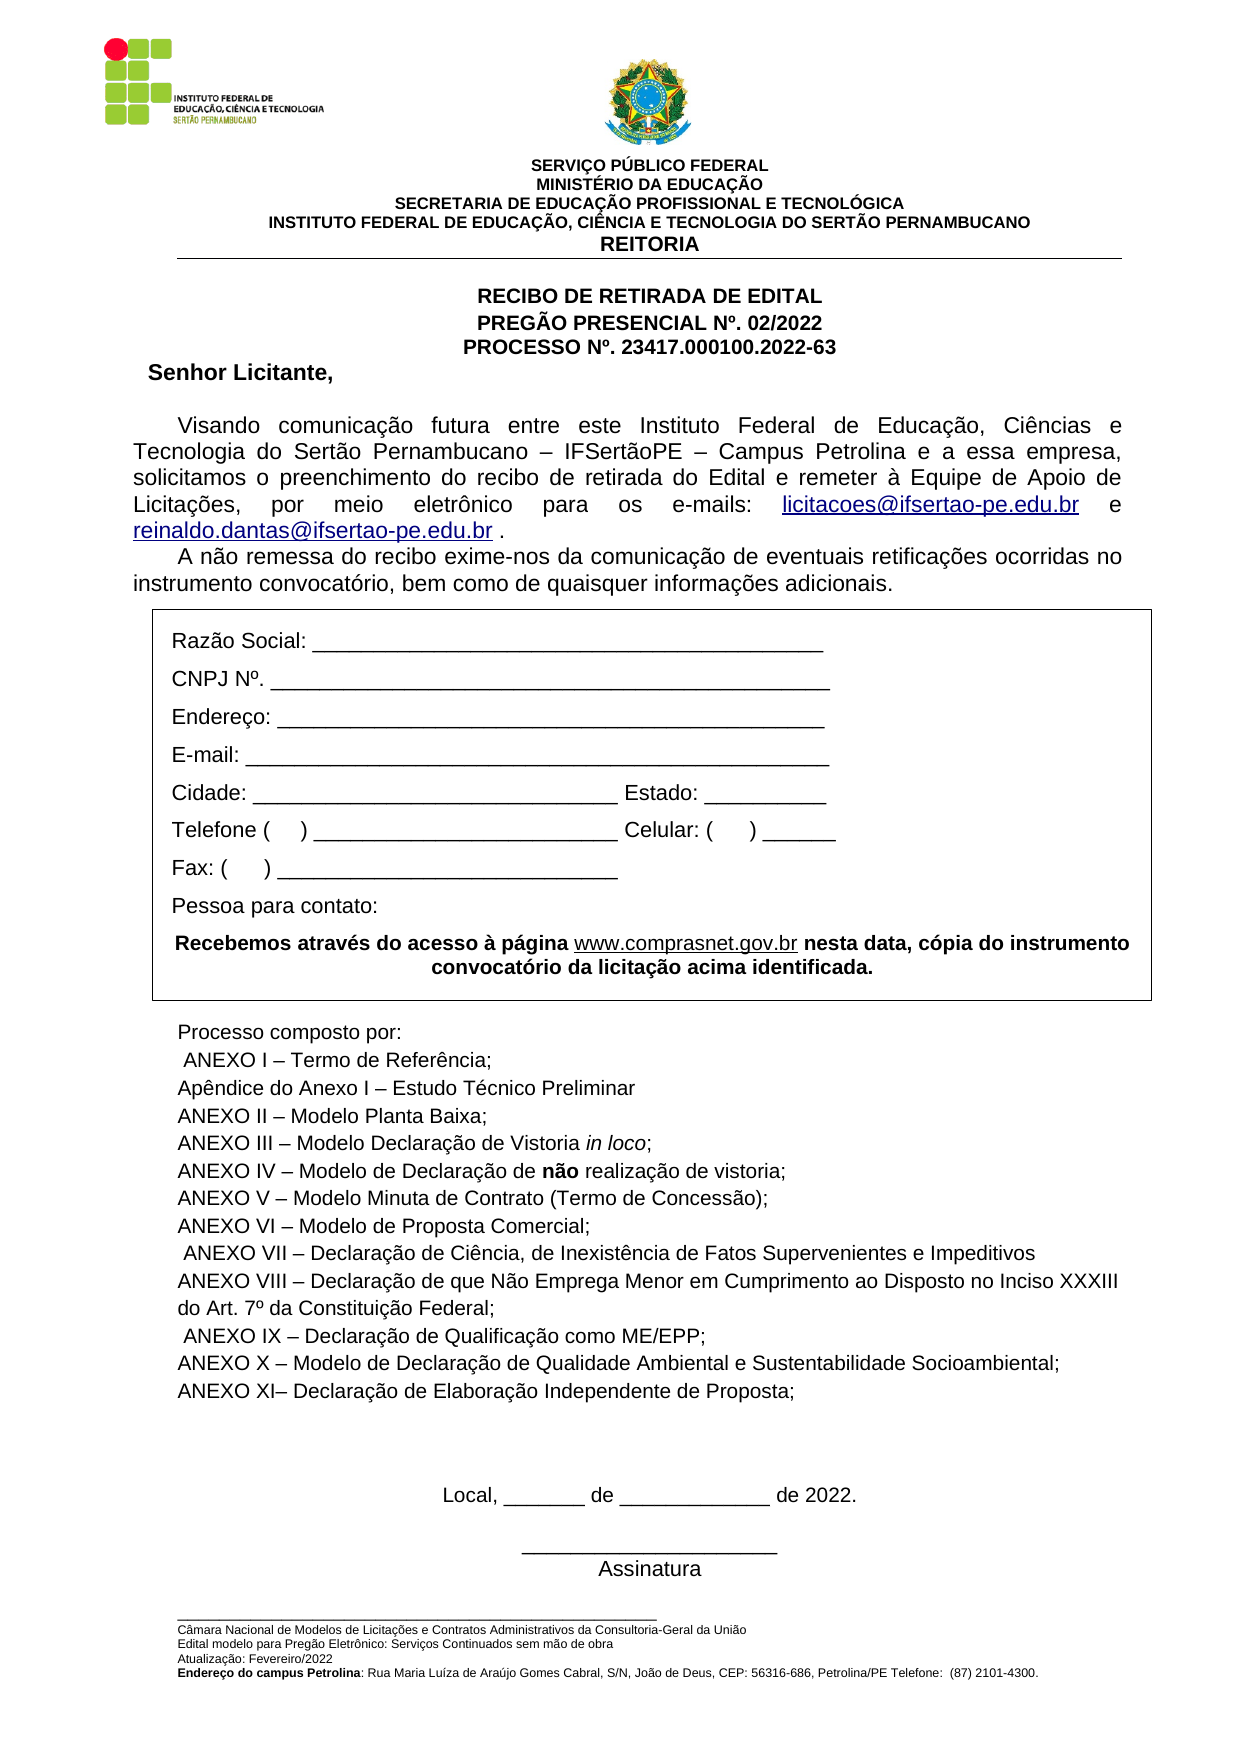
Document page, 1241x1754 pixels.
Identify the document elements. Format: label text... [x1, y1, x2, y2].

text Endereço: _____________________________________________ [171, 704, 1133, 729]
text Processo composto por: [177, 1001, 1122, 1044]
text Pessoa para contato: [171, 893, 1133, 918]
list ANEXO VIII – Declaração de que Não Emprega Menor em Cumprimento ao Disposto no Inciso XXXIII do Art. 7º da Constituição Federal; [177, 1268, 1122, 1320]
text E-mail: ________________________________________________ [171, 742, 1133, 767]
text Recebemos através do acesso à página www.comprasnet.gov.br nesta data, cópia do instrumento convocatório da licitação acima identificada. [171, 931, 1133, 978]
picture [604, 59, 692, 145]
text Senhor Licitante, [148, 359, 1122, 385]
list ANEXO XI– Declaração de Elaboração Independente de Proposta; [177, 1378, 1122, 1402]
text _____________________ [177, 1530, 1122, 1556]
list ANEXO V – Modelo Minuta de Contrato (Termo de Concessão); [177, 1186, 1122, 1210]
text PREGÃO PRESENCIAL Nº. 02/2022 [177, 311, 1122, 335]
list ANEXO III – Modelo Declaração de Vistoria in loco; [177, 1131, 1122, 1155]
text [177, 597, 1122, 609]
picture [96, 36, 331, 129]
list ANEXO IV – Modelo de Declaração de não realização de vistoria; [177, 1158, 1122, 1182]
text Telefone ( ) _________________________ Celular: ( ) ______ [171, 817, 1133, 842]
text PROCESSO Nº. 23417.000100.2022-63 [177, 335, 1122, 359]
text ANEXO I – Termo de Referência; [177, 1048, 1122, 1072]
text Cidade: ______________________________ Estado: __________ [171, 779, 1133, 804]
text Razão Social: __________________________________________ [171, 628, 1133, 653]
text A não remessa do recibo exime-nos da comunicação de eventuais retificações ocorridas no instrumento convocatório, bem como de quaisquer informações adicionais. [133, 543, 1122, 596]
text CNPJ Nº. ______________________________________________ [171, 666, 1133, 691]
text Assinatura [177, 1556, 1122, 1581]
list ANEXO VI – Modelo de Proposta Comercial; [177, 1213, 1122, 1237]
list ANEXO II – Modelo Planta Baixa; [177, 1103, 1122, 1127]
list ANEXO VII – Declaração de Ciência, de Inexistência de Fatos Supervenientes e Impeditivos [177, 1241, 1122, 1265]
list ANEXO X – Modelo de Declaração de Qualidade Ambiental e Sustentabilidade Socioambiental; [177, 1351, 1122, 1375]
text Visando comunicação futura entre este Instituto Federal de Educação, Ciências e Tecnologia do Sertão Pernambucano – IFSertãoPE – Campus Petrolina e a essa empresa, solicitamos o preenchimento do recibo de retirada do Edital e remeter à Equipe de Apoio de Licitações, por meio eletrônico para os e-mails: licitacoes@ifsertao-pe.edu.br e reinaldo.dantas@ifsertao-pe.edu.br . [133, 412, 1122, 543]
text Local, _______ de _____________ de 2022. [177, 1482, 1122, 1506]
text RECIBO DE RETIRADA DE EDITAL [177, 283, 1122, 307]
text Fax: ( ) ____________________________ [171, 855, 1133, 880]
list ANEXO IX – Declaração de Qualificação como ME/EPP; [177, 1323, 1122, 1347]
list Apêndice do Anexo I – Estudo Técnico Preliminar [177, 1076, 1122, 1100]
